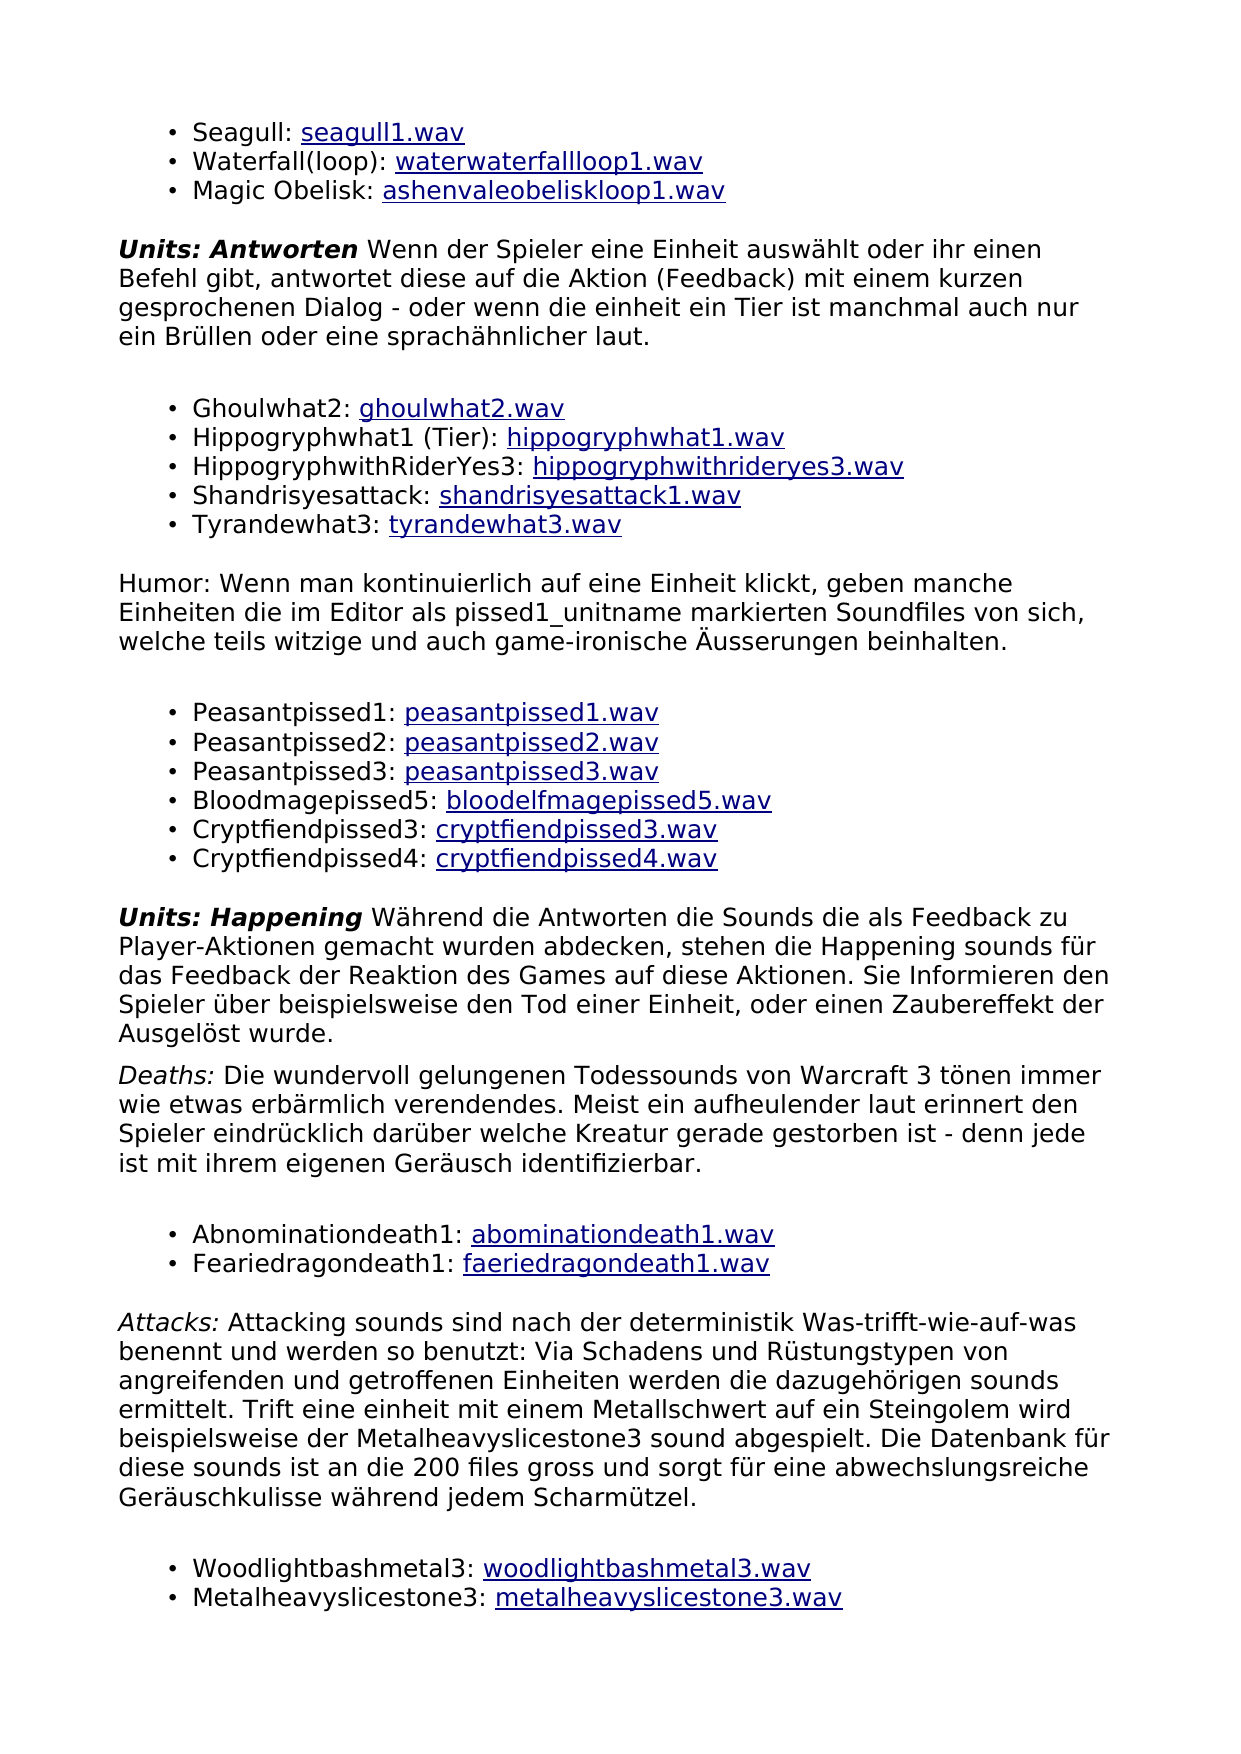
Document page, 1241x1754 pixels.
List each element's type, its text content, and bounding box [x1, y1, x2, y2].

list Magic Obelisk: ashenvaleobeliskloop1.wav [177, 176, 1122, 206]
list Hippogryphwhat1 (Tier): hippogryphwhat1.wav [177, 423, 1122, 452]
list HippogryphwithRiderYes3: hippogryphwithrideryes3.wav [177, 452, 1122, 481]
list Seagull: seagull1.wav [177, 118, 1122, 147]
text Units: Antworten Wenn der Spieler eine Einheit auswählt oder ihr einen Befehl gibt, antwortet diese auf die Aktion (Feedback) mit einem kurzen gesprochenen Dialog - oder wenn die einheit ein Tier ist manchmal auch nur ein Brüllen oder eine sprachähnlicher laut. [118, 235, 1122, 352]
list Woodlightbashmetal3: woodlightbashmetal3.wav [177, 1554, 1122, 1583]
list Feariedragondeath1: faeriedragondeath1.wav [177, 1249, 1122, 1278]
text Attacks: Attacking sounds sind nach der deterministik Was-trifft-wie-auf-was benennt und werden so benutzt: Via Schadens und Rüstungstypen von angreifenden und getroffenen Einheiten werden die dazugehörigen sounds ermittelt. Trift eine einheit mit einem Metallschwert auf ein Steingolem wird beispielsweise der Metalheavyslicestone3 sound abgespielt. Die Datenbank für diese sounds ist an die 200 files gross und sorgt für eine abwechslungsreiche Geräuschkulisse während jedem Scharmützel. [118, 1308, 1122, 1512]
text Units: Happening Während die Antworten die Sounds die als Feedback zu Player-Aktionen gemacht wurden abdecken, stehen die Happening sounds für das Feedback der Reaktion des Games auf diese Aktionen. Sie Informieren den Spieler über beispielsweise den Tod einer Einheit, oder einen Zaubereffekt der Ausgelöst wurde. [118, 903, 1122, 1049]
list Metalheavyslicestone3: metalheavyslicestone3.wav [177, 1583, 1122, 1612]
text Deaths: Die wundervoll gelungenen Todessounds von Warcraft 3 tönen immer wie etwas erbärmlich verendendes. Meist ein aufheulender laut erinnert den Spieler eindrücklich darüber welche Kreatur gerade gestorben ist - denn jede ist mit ihrem eigenen Geräusch identifizierbar. [118, 1061, 1122, 1178]
list Ghoulwhat2: ghoulwhat2.wav [177, 394, 1122, 423]
text Humor: Wenn man kontinuierlich auf eine Einheit klickt, geben manche Einheiten die im Editor als pissed1_unitname markierten Soundfiles von sich, welche teils witzige und auch game-ironische Äusserungen beinhalten. [118, 569, 1122, 657]
list Cryptfiendpissed4: cryptfiendpissed4.wav [177, 844, 1122, 873]
list Peasantpissed2: peasantpissed2.wav [177, 728, 1122, 757]
list Tyrandewhat3: tyrandewhat3.wav [177, 510, 1122, 539]
list Cryptfiendpissed3: cryptfiendpissed3.wav [177, 815, 1122, 844]
list Waterfall(loop): waterwaterfallloop1.wav [177, 147, 1122, 176]
list Peasantpissed3: peasantpissed3.wav [177, 757, 1122, 786]
list Bloodmagepissed5: bloodelfmagepissed5.wav [177, 786, 1122, 815]
list Abnominationdeath1: abominationdeath1.wav [177, 1220, 1122, 1249]
list Shandrisyesattack: shandrisyesattack1.wav [177, 481, 1122, 510]
list Peasantpissed1: peasantpissed1.wav [177, 698, 1122, 728]
